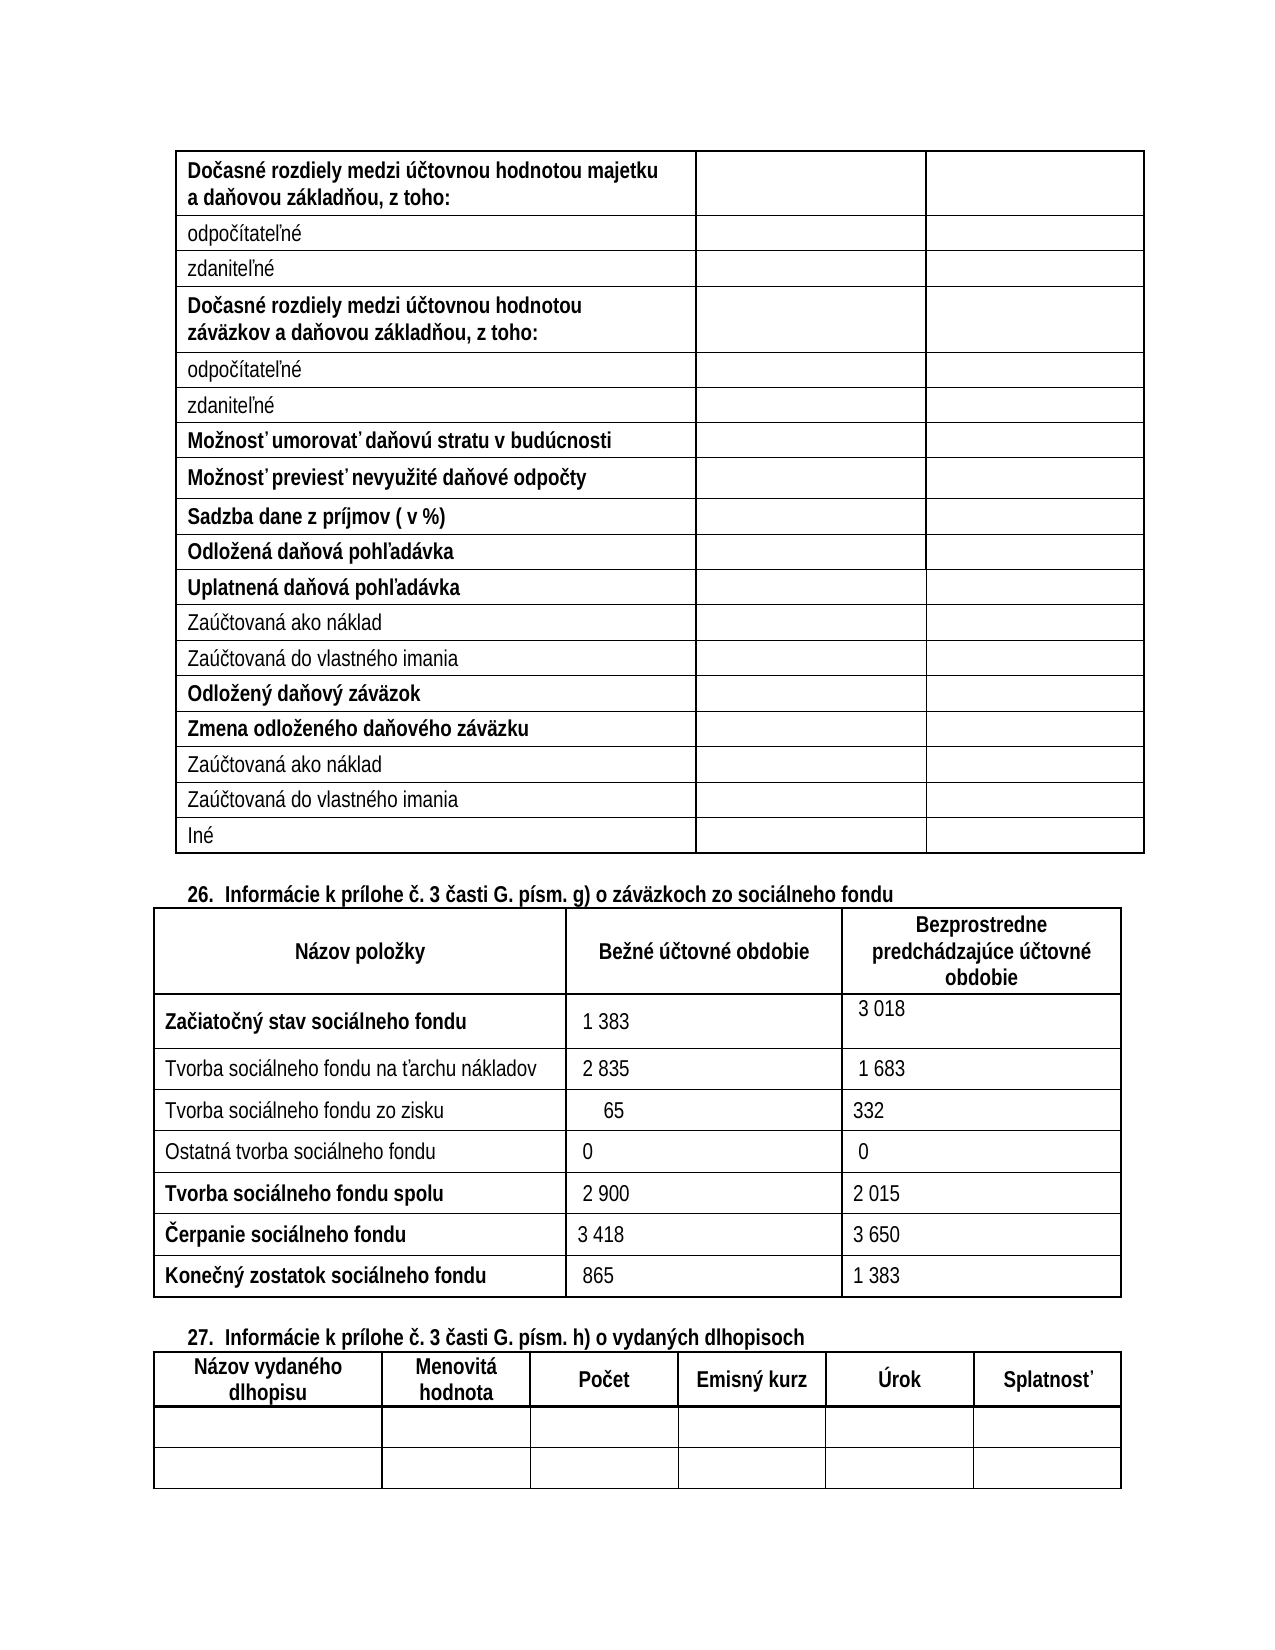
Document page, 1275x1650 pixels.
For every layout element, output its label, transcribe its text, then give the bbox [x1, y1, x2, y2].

table_cell 65 [567, 1090, 841, 1130]
table_cell Odložená daňová pohľadávka [177, 535, 695, 569]
table_cell Tvorba sociálneho fondu na ťarchu nákladov [155, 1049, 565, 1089]
table_cell 2 015 [843, 1173, 1120, 1213]
table_cell Dočasné rozdiely medzi účtovnou hodnotou majetku a daňovou základňou, z toho: [177, 152, 695, 215]
table_cell [927, 152, 1143, 215]
table_cell [974, 1408, 1120, 1447]
table_cell [927, 570, 1143, 604]
table_cell zdaniteľné [177, 388, 695, 422]
table_cell [697, 535, 925, 569]
table_cell 2 835 [567, 1049, 841, 1089]
table_header Splatnosť [975, 1353, 1120, 1405]
table_cell [697, 676, 926, 711]
table_cell [697, 287, 925, 351]
table_cell [927, 458, 1143, 498]
table_cell [927, 712, 1143, 746]
table_cell Začiatočný stav sociálneho fondu [155, 995, 565, 1048]
table_cell Zaúčtovaná do vlastného imania [177, 641, 695, 675]
table_cell [927, 641, 1143, 675]
table_cell Ostatná tvorba sociálneho fondu [155, 1131, 565, 1172]
table_cell Tvorba sociálneho fondu spolu [155, 1173, 565, 1213]
table_cell [697, 458, 925, 498]
table_cell Zmena odloženého daňového záväzku [177, 712, 695, 746]
table_cell [697, 251, 925, 286]
table_cell [155, 1408, 381, 1447]
table_cell [697, 353, 925, 387]
table_cell odpočítateľné [177, 353, 695, 387]
table_cell Sadzba dane z príjmov ( v %) [177, 499, 695, 533]
table_cell Uplatnená daňová pohľadávka [177, 570, 695, 604]
table_cell [927, 818, 1143, 852]
table_cell [383, 1448, 530, 1488]
table_cell Odložený daňový záväzok [177, 676, 695, 711]
table_cell [826, 1408, 973, 1447]
table_header Menovitá hodnota [383, 1353, 529, 1405]
table_cell Zaúčtovaná ako náklad [177, 747, 695, 781]
table_cell [697, 423, 925, 457]
table_cell Čerpanie sociálneho fondu [155, 1214, 565, 1254]
table_cell [927, 535, 1143, 569]
table_cell [383, 1408, 530, 1447]
table_cell Konečný zostatok sociálneho fondu [155, 1256, 565, 1296]
table_cell [697, 570, 926, 604]
table_header Názov vydaného dlhopisu [155, 1353, 381, 1405]
table_cell [697, 641, 926, 675]
table_header Bežné účtovné obdobie [567, 909, 841, 993]
text 27. Informácie k prílohe č. 3 časti G. písm. h) o vydaných dlhopisoch [187, 1324, 1087, 1351]
table_cell [974, 1448, 1120, 1488]
table_cell Možnosť umorovať daňovú stratu v budúcnosti [177, 423, 695, 457]
table_cell Tvorba sociálneho fondu zo zisku [155, 1090, 565, 1130]
table_header Počet [531, 1353, 677, 1405]
table_cell [927, 605, 1143, 640]
table_header Emisný kurz [679, 1353, 825, 1405]
table_cell [155, 1448, 381, 1488]
table_cell [927, 388, 1143, 422]
table_cell [927, 353, 1143, 387]
table_cell [927, 747, 1143, 781]
table_cell [697, 818, 926, 852]
table_cell [697, 216, 925, 250]
table_cell [697, 712, 926, 746]
table_cell [697, 605, 926, 640]
table_cell 3 418 [567, 1214, 841, 1254]
table_cell Možnosť previesť nevyužité daňové odpočty [177, 458, 695, 498]
table_header Úrok [827, 1353, 973, 1405]
table_cell [531, 1408, 678, 1447]
table_cell 2 900 [567, 1173, 841, 1213]
table_cell 1 383 [567, 995, 841, 1048]
table_cell Zaúčtovaná do vlastného imania [177, 783, 695, 817]
table_cell 0 [843, 1131, 1120, 1172]
table_cell [531, 1448, 678, 1488]
table_cell 332 [843, 1090, 1120, 1130]
table_cell 865 [567, 1256, 841, 1296]
table_cell 0 [567, 1131, 841, 1172]
table_cell [697, 783, 926, 817]
table_cell [679, 1448, 825, 1488]
table_cell [697, 388, 925, 422]
table_cell 1 383 [843, 1256, 1120, 1296]
table_header Bezprostredne predchádzajúce účtovné obdobie [843, 909, 1120, 993]
table_cell [697, 499, 925, 533]
table_cell [927, 499, 1143, 533]
table_cell [927, 287, 1143, 351]
table_cell [826, 1448, 973, 1488]
table_cell 3 018 [843, 995, 1120, 1048]
table_cell Dočasné rozdiely medzi účtovnou hodnotou záväzkov a daňovou základňou, z toho: [177, 287, 695, 351]
table_cell 3 650 [843, 1214, 1120, 1254]
text 26. Informácie k prílohe č. 3 časti G. písm. g) o záväzkoch zo sociálneho fondu [187, 881, 1087, 907]
table_cell [927, 251, 1143, 286]
table_cell odpočítateľné [177, 216, 695, 250]
table_cell zdaniteľné [177, 251, 695, 286]
table_cell [927, 783, 1143, 817]
table_cell [697, 152, 925, 215]
table_cell [927, 676, 1143, 711]
table_cell Iné [177, 818, 695, 852]
table_cell 1 683 [843, 1049, 1120, 1089]
table_cell [927, 216, 1143, 250]
table_cell [697, 747, 926, 781]
table_cell [927, 423, 1143, 457]
table_cell [679, 1408, 825, 1447]
table_cell Zaúčtovaná ako náklad [177, 605, 695, 640]
table_header Názov položky [155, 909, 565, 993]
